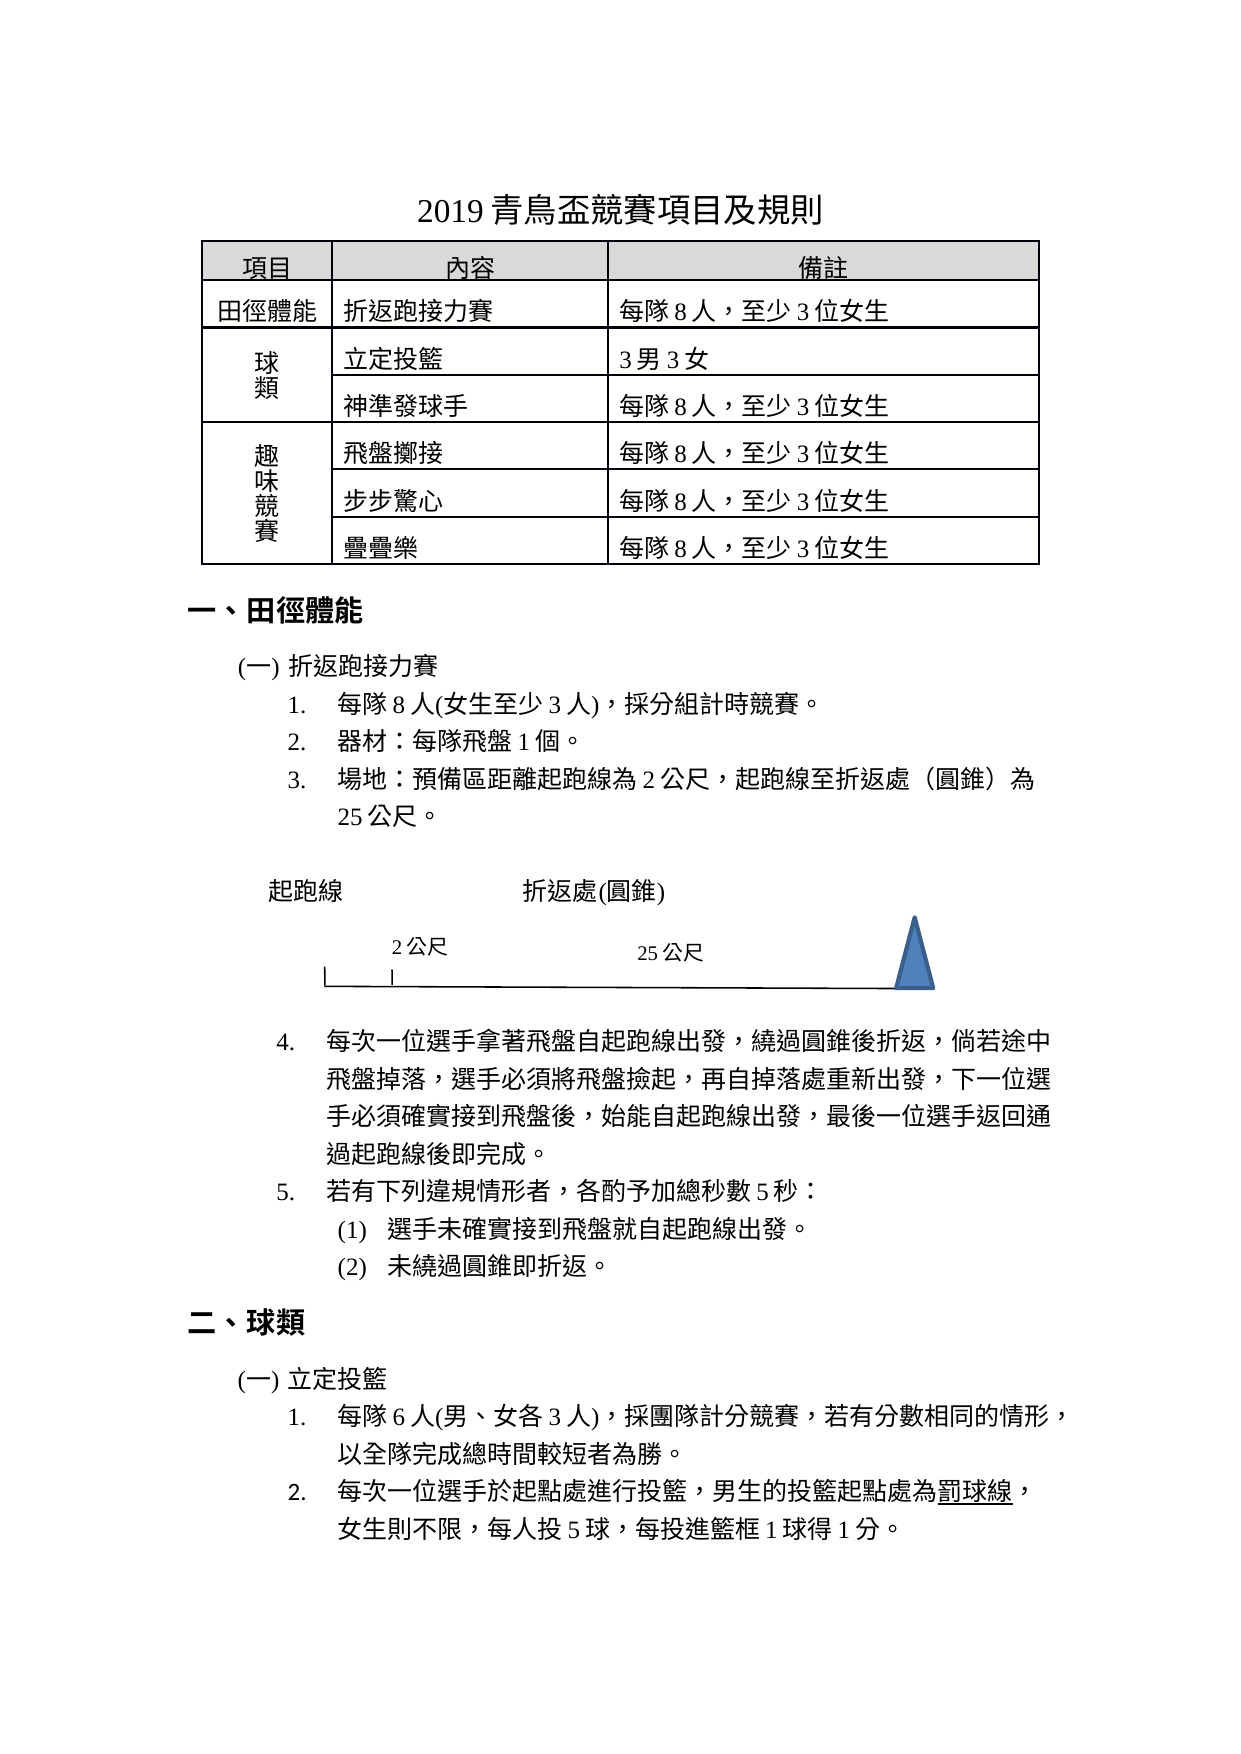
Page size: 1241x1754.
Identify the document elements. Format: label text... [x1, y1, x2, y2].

list 每次一位選手拿著飛盤自起跑線出發，繞過圓錐後折返，倘若途中飛盤掉落，選手必須將飛盤撿起，再自掉落處重新出發，下一位選手必須確實接到飛盤後，始能自起跑線出發，最後一位選手返回通過起跑線後即完成。 [276, 1015, 1053, 1165]
table_cell 飛盤擲接 [333, 423, 607, 468]
list 每次一位選手於起點處進行投籃，男生的投籃起點處為罰球線，女生則不限，每人投5球，每投進籃框1球得1分。 [287, 1465, 1053, 1540]
list 每隊6人(男、女各3人)，採團隊計分競賽，若有分數相同的情形，以全隊完成總時間較短者為勝。 [287, 1390, 1053, 1465]
table_cell 每隊8人，至少3位女生 [609, 281, 1038, 326]
list 未繞過圓錐即折返。 [337, 1240, 1053, 1277]
text 25公尺 [606, 936, 764, 964]
table_cell 球類 [203, 329, 331, 421]
table_cell 每隊8人，至少3位女生 [609, 376, 1038, 421]
text 2019青鳥盃競賽項目及規則 [187, 164, 1053, 239]
table_cell 折返跑接力賽 [333, 281, 607, 326]
table_cell 疊疊樂 [333, 518, 607, 563]
list 選手未確實接到飛盤就自起跑線出發。 [337, 1202, 1053, 1240]
list 每隊8人(女生至少3人)，採分組計時競賽。 [287, 677, 1053, 715]
table_header 備註 [609, 242, 1038, 279]
list 球類 [187, 1277, 1053, 1352]
table_cell 立定投籃 [333, 329, 607, 374]
table_cell 神準發球手 [333, 376, 607, 421]
list 折返跑接力賽 [238, 640, 1053, 677]
table_header 內容 [333, 242, 607, 279]
list 器材：每隊飛盤1個。 [287, 715, 1053, 752]
table_cell 田徑體能 [203, 281, 331, 326]
list 場地：預備區距離起跑線為2公尺，起跑線至折返處（圓錐）為25公尺。 [287, 752, 1053, 827]
text 起跑線 折返處(圓錐) [187, 865, 1053, 902]
text 2公尺 [360, 930, 454, 960]
table_header 項目 [203, 242, 331, 279]
table_cell 3男3女 [609, 329, 1038, 374]
list 田徑體能 [187, 565, 1053, 640]
list 若有下列違規情形者，各酌予加總秒數5秒： [276, 1165, 1053, 1202]
list 立定投籃 [237, 1352, 1053, 1390]
table_cell 每隊8人，至少3位女生 [609, 423, 1038, 468]
table_cell 步步驚心 [333, 470, 607, 516]
table_cell 趣味競賽 [203, 423, 331, 563]
table_cell 每隊8人，至少3位女生 [609, 470, 1038, 516]
table_cell 每隊8人，至少3位女生 [609, 518, 1038, 563]
